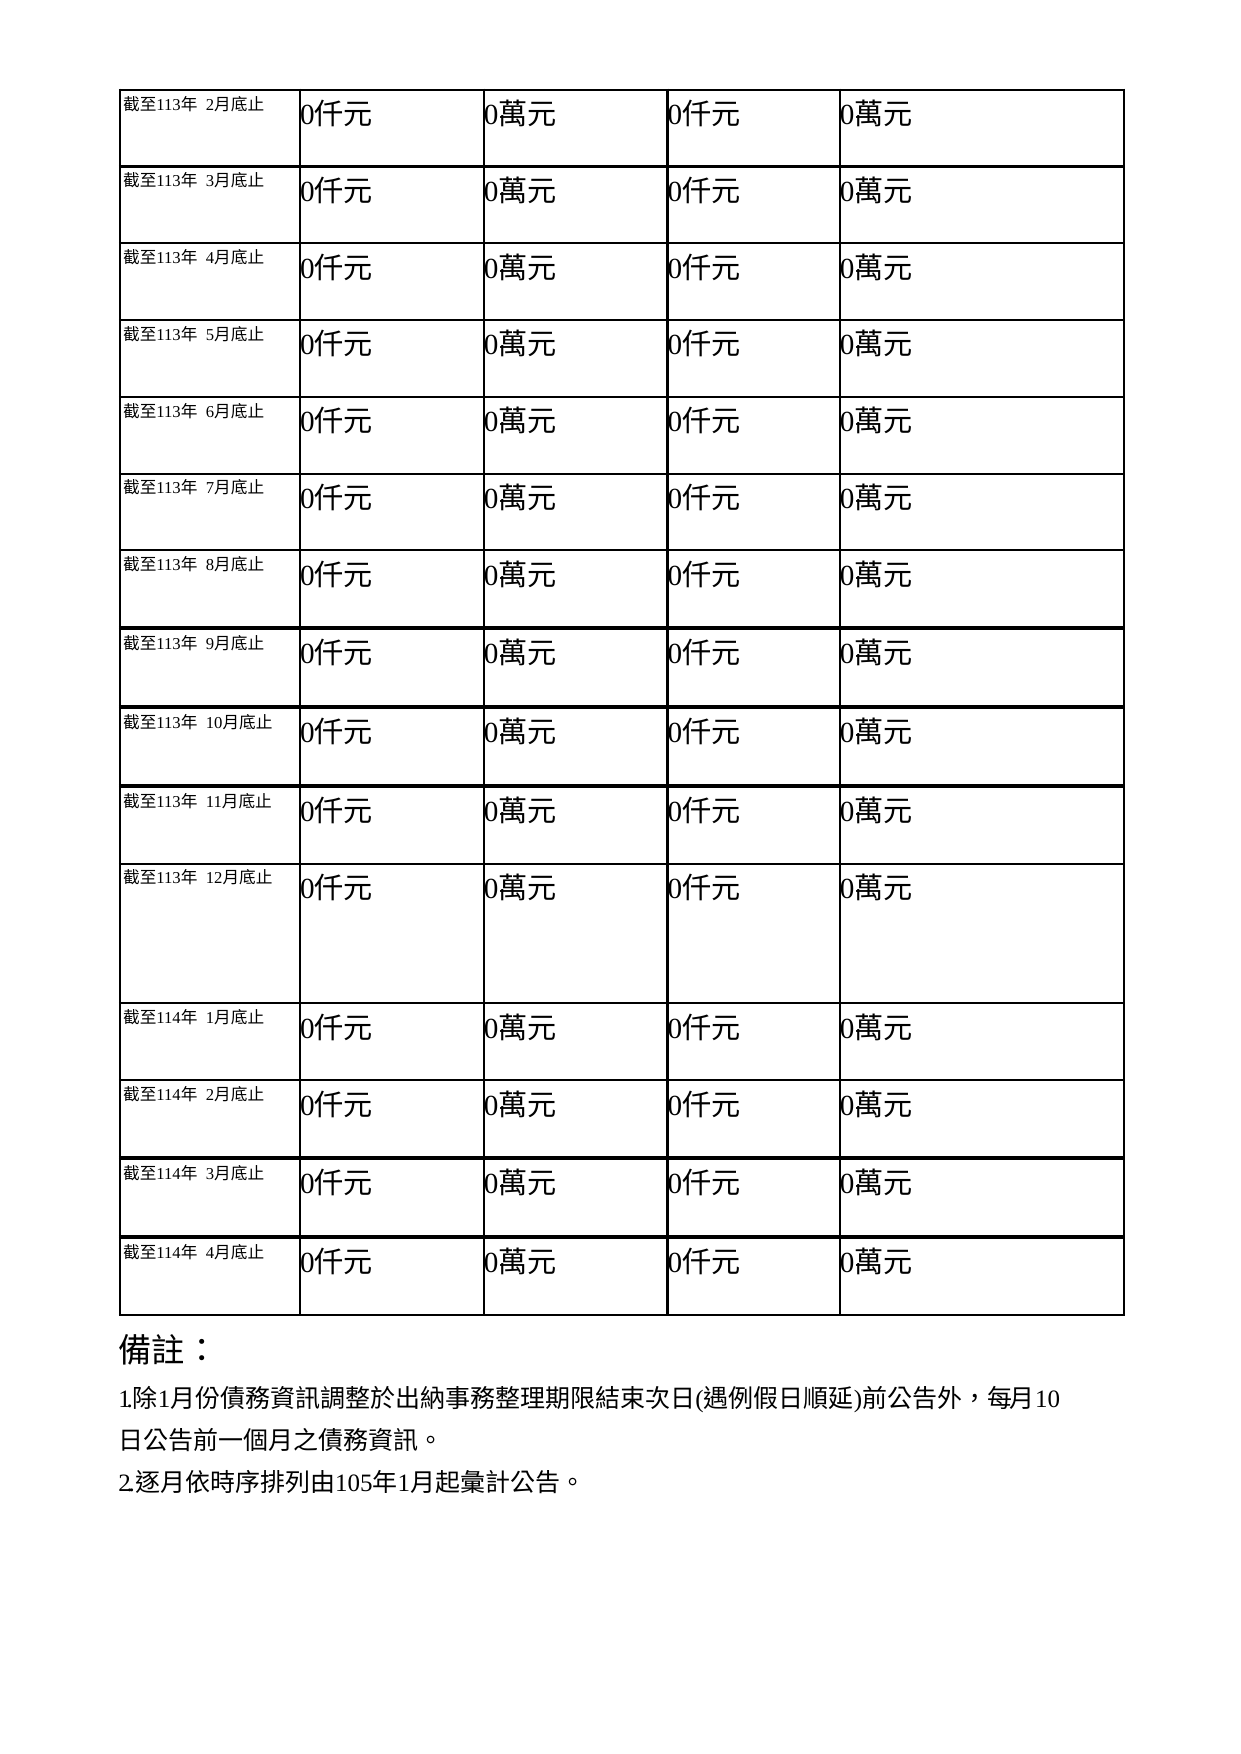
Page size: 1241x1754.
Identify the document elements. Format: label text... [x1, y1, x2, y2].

table_cell 截至114年 2月底止 [121, 1081, 299, 1156]
table_cell 0萬元 [841, 1081, 1123, 1156]
table_cell 0仟元 [301, 321, 483, 396]
table_cell 0仟元 [669, 1081, 839, 1156]
table_header 0仟元 [301, 630, 483, 705]
table_header 0仟元 [669, 630, 839, 705]
table_cell 0仟元 [669, 398, 839, 472]
table_header 0萬元 [485, 709, 666, 784]
table_cell 0萬元 [485, 321, 666, 396]
table_cell 0萬元 [841, 551, 1123, 626]
table_cell 0萬元 [485, 475, 666, 549]
table_cell 0仟元 [301, 398, 483, 472]
table_cell 0仟元 [301, 91, 483, 165]
table_cell 0仟元 [669, 475, 839, 549]
table_cell 0萬元 [485, 244, 666, 319]
table_cell 0萬元 [485, 168, 666, 242]
table_cell 截至113年 12月底止 [121, 865, 299, 1002]
table_header 0萬元 [841, 630, 1123, 705]
table_header 0仟元 [301, 788, 483, 862]
table_cell 0仟元 [301, 551, 483, 626]
table_cell 截至113年 2月底止 [121, 91, 299, 165]
table_cell 截至113年 6月底止 [121, 398, 299, 472]
table_cell 0萬元 [841, 398, 1123, 472]
table_cell 0萬元 [841, 91, 1123, 165]
text 1.除1月份債務資訊調整於出納事務整理期限結束次日(遇例假日順延)前公告外，每月10日公告前一個月之債務資訊。 [118, 1379, 1080, 1457]
table_header 0萬元 [841, 788, 1123, 862]
table_cell 0仟元 [301, 168, 483, 242]
table_cell 0仟元 [301, 1081, 483, 1156]
table_header 0萬元 [485, 1160, 666, 1235]
table_cell 0仟元 [669, 244, 839, 319]
table_cell 0萬元 [841, 865, 1123, 1002]
table_cell 0萬元 [841, 321, 1123, 396]
table_cell 截至113年 5月底止 [121, 321, 299, 396]
table_cell 0仟元 [669, 1004, 839, 1079]
table_cell 0萬元 [485, 551, 666, 626]
table_header 0萬元 [841, 709, 1123, 784]
table_cell 截至113年 4月底止 [121, 244, 299, 319]
table_header 0仟元 [301, 1239, 483, 1313]
table_cell 截至113年 7月底止 [121, 475, 299, 549]
table_header 0仟元 [669, 1239, 839, 1313]
table_cell 0仟元 [669, 91, 839, 165]
table_header 截至113年 11月底止 [121, 788, 299, 862]
table_header 0仟元 [669, 788, 839, 862]
table_cell 0萬元 [841, 244, 1123, 319]
table_cell 0仟元 [669, 168, 839, 242]
table_header 0萬元 [841, 1160, 1123, 1235]
table_cell 截至114年 1月底止 [121, 1004, 299, 1079]
table_header 截至113年 10月底止 [121, 709, 299, 784]
table_header 0仟元 [301, 709, 483, 784]
text 備註： [118, 1324, 1122, 1372]
table_cell 0萬元 [841, 475, 1123, 549]
table_cell 0萬元 [841, 168, 1123, 242]
table_header 0萬元 [841, 1239, 1123, 1313]
table_cell 0仟元 [301, 475, 483, 549]
table_cell 0仟元 [669, 321, 839, 396]
table_cell 截至113年 3月底止 [121, 168, 299, 242]
table_header 0仟元 [669, 1160, 839, 1235]
table_cell 0萬元 [485, 398, 666, 472]
table_cell 0萬元 [841, 1004, 1123, 1079]
table_header 截至114年 4月底止 [121, 1239, 299, 1313]
table_cell 0仟元 [301, 244, 483, 319]
text 2..逐月依時序排列由105年1月起彙計公告。 [118, 1463, 1122, 1499]
table_cell 0仟元 [669, 865, 839, 1002]
table_cell 0萬元 [485, 865, 666, 1002]
table_header 截至113年 9月底止 [121, 630, 299, 705]
table_cell 截至113年 8月底止 [121, 551, 299, 626]
table_header 0萬元 [485, 788, 666, 862]
table_cell 0仟元 [301, 1004, 483, 1079]
table_header 截至114年 3月底止 [121, 1160, 299, 1235]
table_header 0仟元 [301, 1160, 483, 1235]
table_cell 0萬元 [485, 1004, 666, 1079]
table_header 0仟元 [669, 709, 839, 784]
table_cell 0仟元 [301, 865, 483, 1002]
table_cell 0仟元 [669, 551, 839, 626]
table_header 0萬元 [485, 1239, 666, 1313]
table_cell 0萬元 [485, 1081, 666, 1156]
table_header 0萬元 [485, 630, 666, 705]
table_cell 0萬元 [485, 91, 666, 165]
